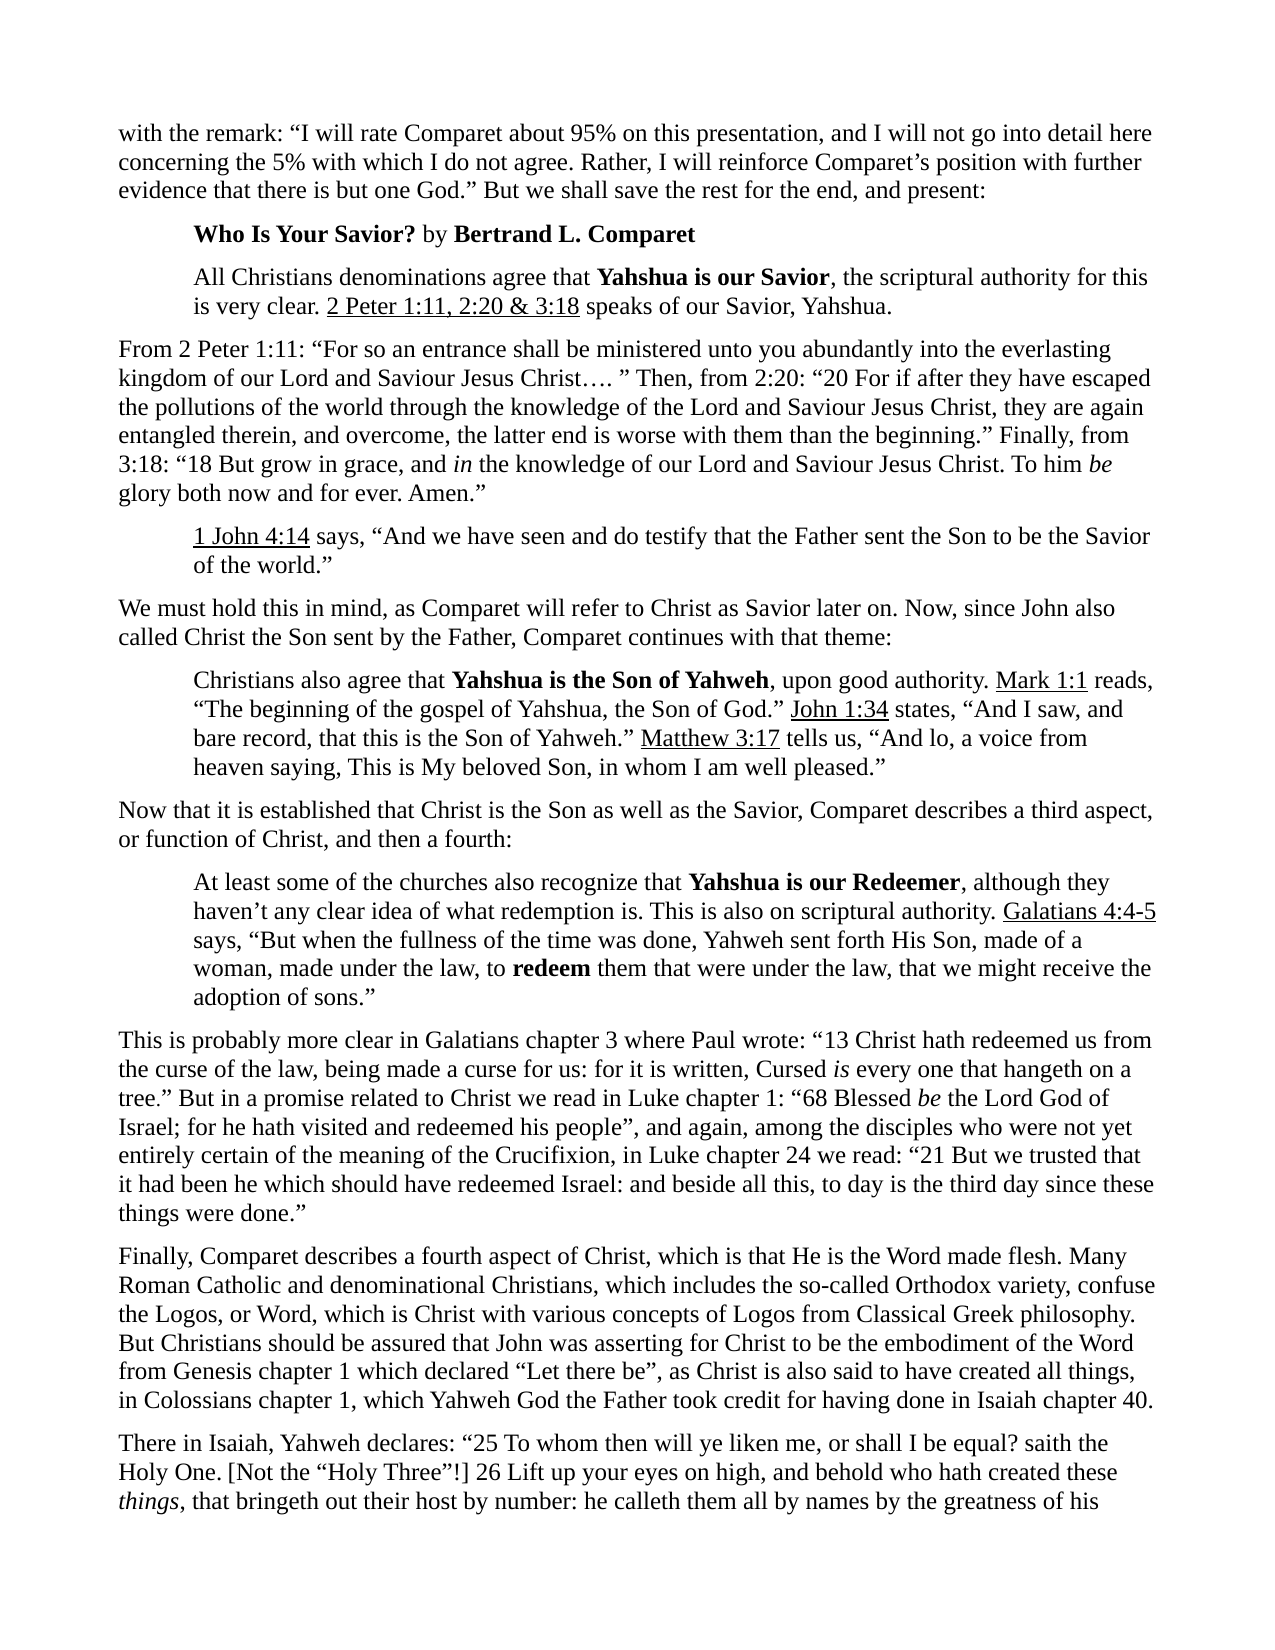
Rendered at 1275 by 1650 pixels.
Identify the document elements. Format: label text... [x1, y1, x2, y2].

text Finally, Comparet describes a fourth aspect of Christ, which is that He is the Word made flesh. Many Roman Catholic and denominational Christians, which includes the so-called Orthodox variety, confuse the Logos, or Word, which is Christ with various concepts of Logos from Classical Greek philosophy. But Christians should be assured that John was asserting for Christ to be the embodiment of the Word from Genesis chapter 1 which declared “Let there be”, as Christ is also said to have created all things, in Colossians chapter 1, which Yahweh God the Father took credit for having done in Isaiah chapter 40. [118, 1241, 1157, 1414]
text Now that it is established that Christ is the Son as well as the Savior, Comparet describes a third aspect, or function of Christ, and then a fourth: [118, 795, 1157, 853]
text 1 John 4:14 says, “And we have seen and do testify that the Father sent the Son to be the Savior of the world.” [193, 521, 1157, 579]
text From 2 Peter 1:11: “For so an entrance shall be ministered unto you abundantly into the everlasting kingdom of our Lord and Saviour Jesus Christ…. ” Then, from 2:20: “20 For if after they have escaped the pollutions of the world through the knowledge of the Lord and Saviour Jesus Christ, they are again entangled therein, and overcome, the latter end is worse with them than the beginning.” Finally, from 3:18: “18 But grow in grace, and in the knowledge of our Lord and Saviour Jesus Christ. To him be glory both now and for ever. Amen.” [118, 334, 1157, 507]
text Who Is Your Savior? by Bertrand L. Comparet [193, 219, 1157, 248]
text Christians also agree that Yahshua is the Son of Yahweh, upon good authority. Mark 1:1 reads, “The beginning of the gospel of Yahshua, the Son of God.” John 1:34 states, “And I saw, and bare record, that this is the Son of Yahweh.” Matthew 3:17 tells us, “And lo, a voice from heaven saying, This is My beloved Son, in whom I am well pleased.” [193, 666, 1157, 781]
text This is probably more clear in Galatians chapter 3 where Paul wrote: “13 Christ hath redeemed us from the curse of the law, being made a curse for us: for it is written, Cursed is every one that hangeth on a tree.” But in a promise related to Christ we read in Luke chapter 1: “68 Blessed be the Lord God of Israel; for he hath visited and redeemed his people”, and again, among the disciples who were not yet entirely certain of the meaning of the Crucifixion, in Luke chapter 24 we read: “21 But we trusted that it had been he which should have redeemed Israel: and beside all this, to day is the third day since these things were done.” [118, 1026, 1157, 1227]
text All Christians denominations agree that Yahshua is our Savior, the scriptural authority for this is very clear. 2 Peter 1:11, 2:20 & 3:18 speaks of our Savior, Yahshua. [193, 262, 1157, 320]
text At least some of the churches also recognize that Yahshua is our Redeemer, although they haven’t any clear idea of what redemption is. This is also on scriptural authority. Galatians 4:4-5 says, “But when the fullness of the time was done, Yahweh sent forth His Son, made of a woman, made under the law, to redeem them that were under the law, that we might receive the adoption of sons.” [193, 867, 1157, 1011]
text There in Isaiah, Yahweh declares: “25 To whom then will ye liken me, or shall I be equal? saith the Holy One. [Not the “Holy Three”!] 26 Lift up your eyes on high, and behold who hath created these things, that bringeth out their host by number: he calleth them all by names by the greatness of his [118, 1428, 1157, 1515]
text We must hold this in mind, as Comparet will refer to Christ as Savior later on. Now, since John also called Christ the Son sent by the Father, Comparet continues with that theme: [118, 593, 1157, 651]
text with the remark: “I will rate Comparet about 95% on this presentation, and I will not go into detail here concerning the 5% with which I do not agree. Rather, I will reinforce Comparet’s position with further evidence that there is but one God.” But we shall save the rest for the end, and present: [118, 118, 1157, 204]
